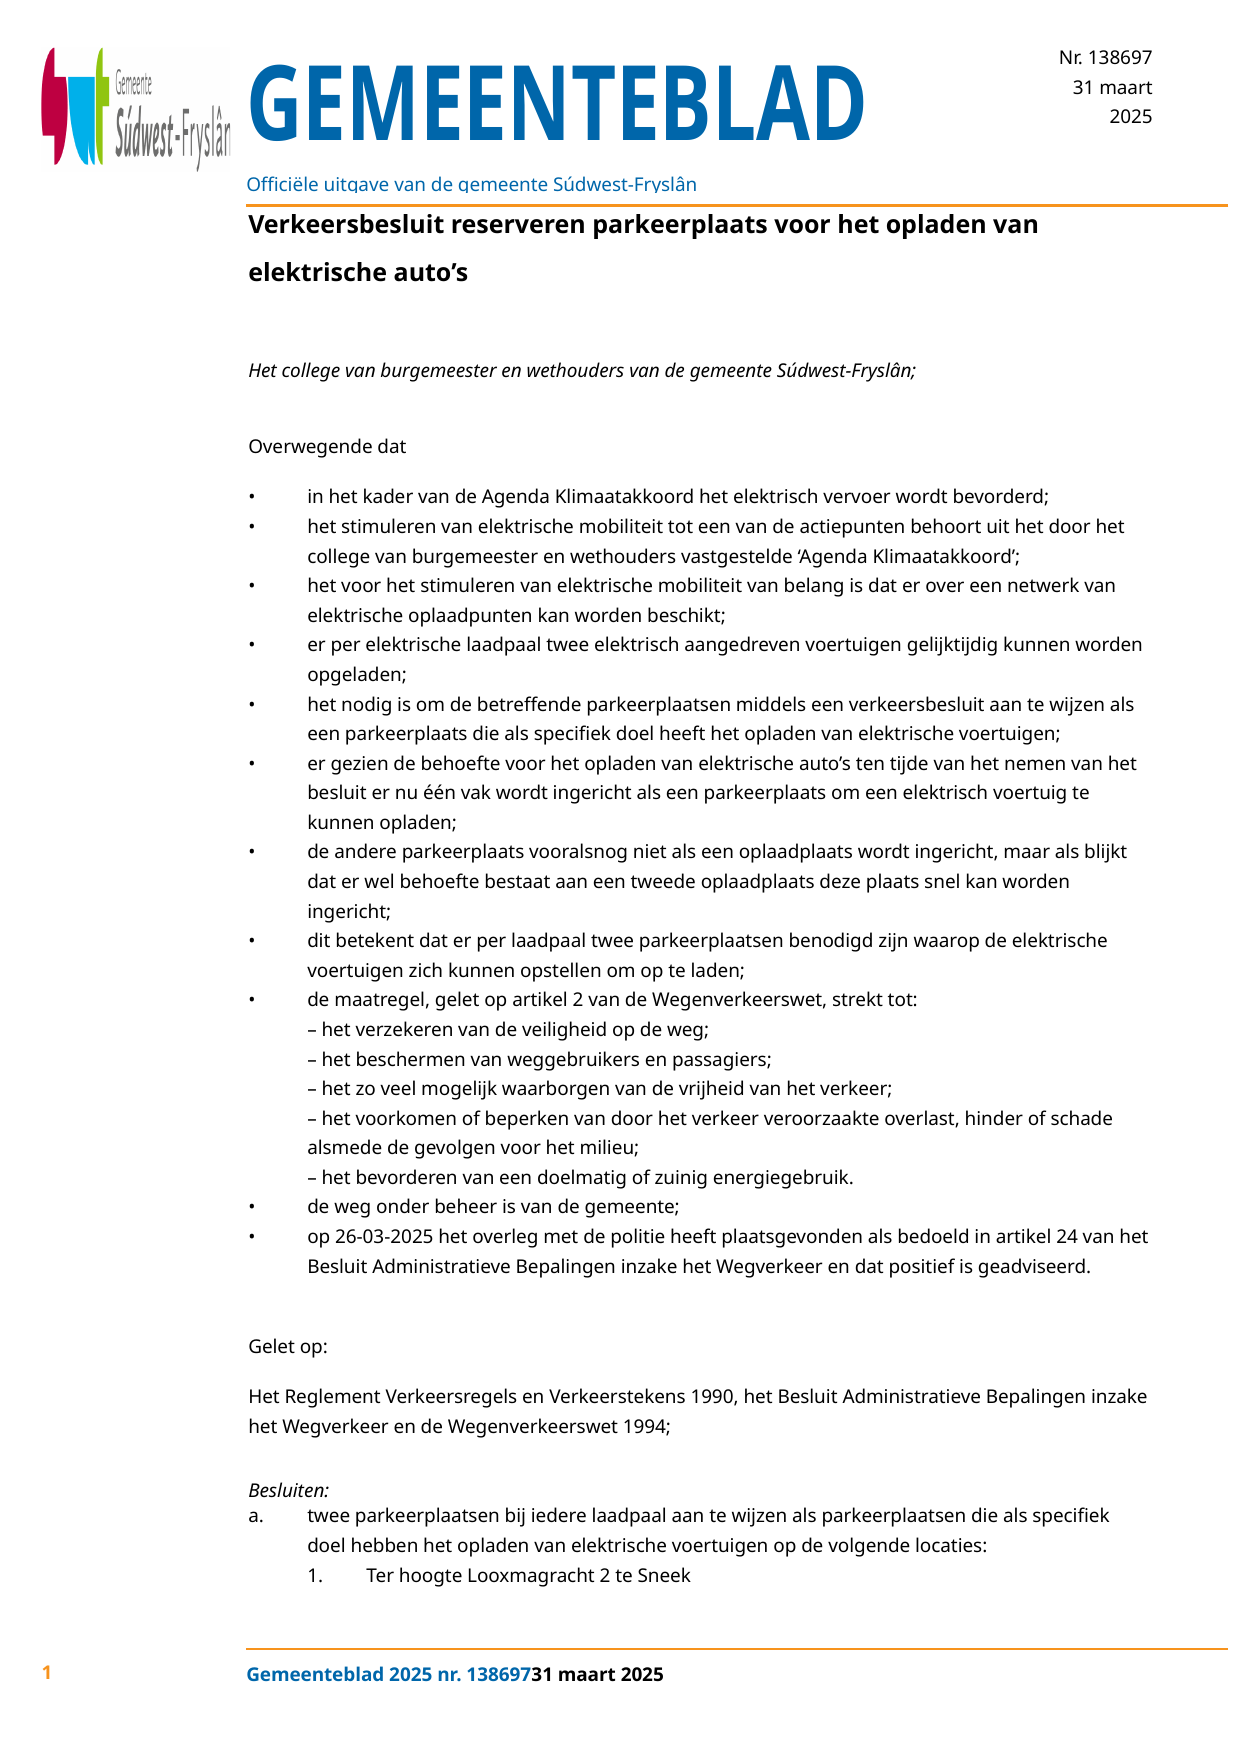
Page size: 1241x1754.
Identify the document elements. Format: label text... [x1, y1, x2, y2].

text Besluiten: [248, 1477, 1152, 1503]
picture [41, 47, 231, 172]
list dit betekent dat er per laadpaal twee parkeerplaatsen benodigd zijn waarop de elektrische voertuigen zich kunnen opstellen om op te laden; [248, 927, 1152, 983]
list Ter hoogte Looxmagracht 2 te Sneek [307, 1562, 1152, 1587]
text Gelet op: [248, 1333, 1152, 1359]
text Het college van burgemeester en wethouders van de gemeente Súdwest-Fryslân; [248, 357, 1152, 383]
list – het zo veel mogelijk waarborgen van de vrijheid van het verkeer; [248, 1075, 1152, 1101]
list het stimuleren van elektrische mobiliteit tot een van de actiepunten behoort uit het door het college van burgemeester en wethouders vastgestelde ‘Agenda Klimaatakkoord’; [248, 513, 1152, 569]
list – het beschermen van weggebruikers en passagiers; [248, 1046, 1152, 1072]
list de andere parkeerplaats vooralsnog niet als een oplaadplaats wordt ingericht, maar als blijkt dat er wel behoefte bestaat aan een tweede oplaadplaats deze plaats snel kan worden ingericht; [248, 839, 1152, 924]
list de maatregel, gelet op artikel 2 van de Wegenverkeerswet, strekt tot: [248, 987, 1152, 1012]
text Het Reglement Verkeersregels en Verkeerstekens 1990, het Besluit Administratieve Bepalingen inzake het Wegverkeer en de Wegenverkeerswet 1994; [248, 1383, 1152, 1439]
list er gezien de behoefte voor het opladen van elektrische auto’s ten tijde van het nemen van het besluit er nu één vak wordt ingericht als een parkeerplaats om een elektrisch voertuig te kunnen opladen; [248, 750, 1152, 835]
list het nodig is om de betreffende parkeerplaatsen middels een verkeersbesluit aan te wijzen als een parkeerplaats die als specifiek doel heeft het opladen van elektrische voertuigen; [248, 691, 1152, 746]
list twee parkeerplaatsen bij iedere laadpaal aan te wijzen als parkeerplaatsen die als specifiek doel hebben het opladen van elektrische voertuigen op de volgende locaties: [248, 1503, 1152, 1558]
list – het bevorderen van een doelmatig of zuinig energiegebruik. [248, 1164, 1152, 1190]
list het voor het stimuleren van elektrische mobiliteit van belang is dat er over een netwerk van elektrische oplaadpunten kan worden beschikt; [248, 572, 1152, 628]
list er per elektrische laadpaal twee elektrisch aangedreven voertuigen gelijktijdig kunnen worden opgeladen; [248, 632, 1152, 687]
list – het voorkomen of beperken van door het verkeer veroorzaakte overlast, hinder of schade alsmede de gevolgen voor het milieu; [248, 1105, 1152, 1160]
list de weg onder beheer is van de gemeente; [248, 1194, 1152, 1219]
list – het verzekeren van de veiligheid op de weg; [248, 1016, 1152, 1042]
list op 26-03-2025 het overleg met de politie heeft plaatsgevonden als bedoeld in artikel 24 van het Besluit Administratieve Bepalingen inzake het Wegverkeer en dat positief is geadviseerd. [248, 1223, 1152, 1279]
list in het kader van de Agenda Klimaatakkoord het elektrisch vervoer wordt bevorderd; [248, 484, 1152, 509]
text Verkeersbesluit reserveren parkeerplaats voor het opladen van elektrische auto’s [248, 207, 1152, 288]
text Overwegende dat [248, 433, 1152, 459]
